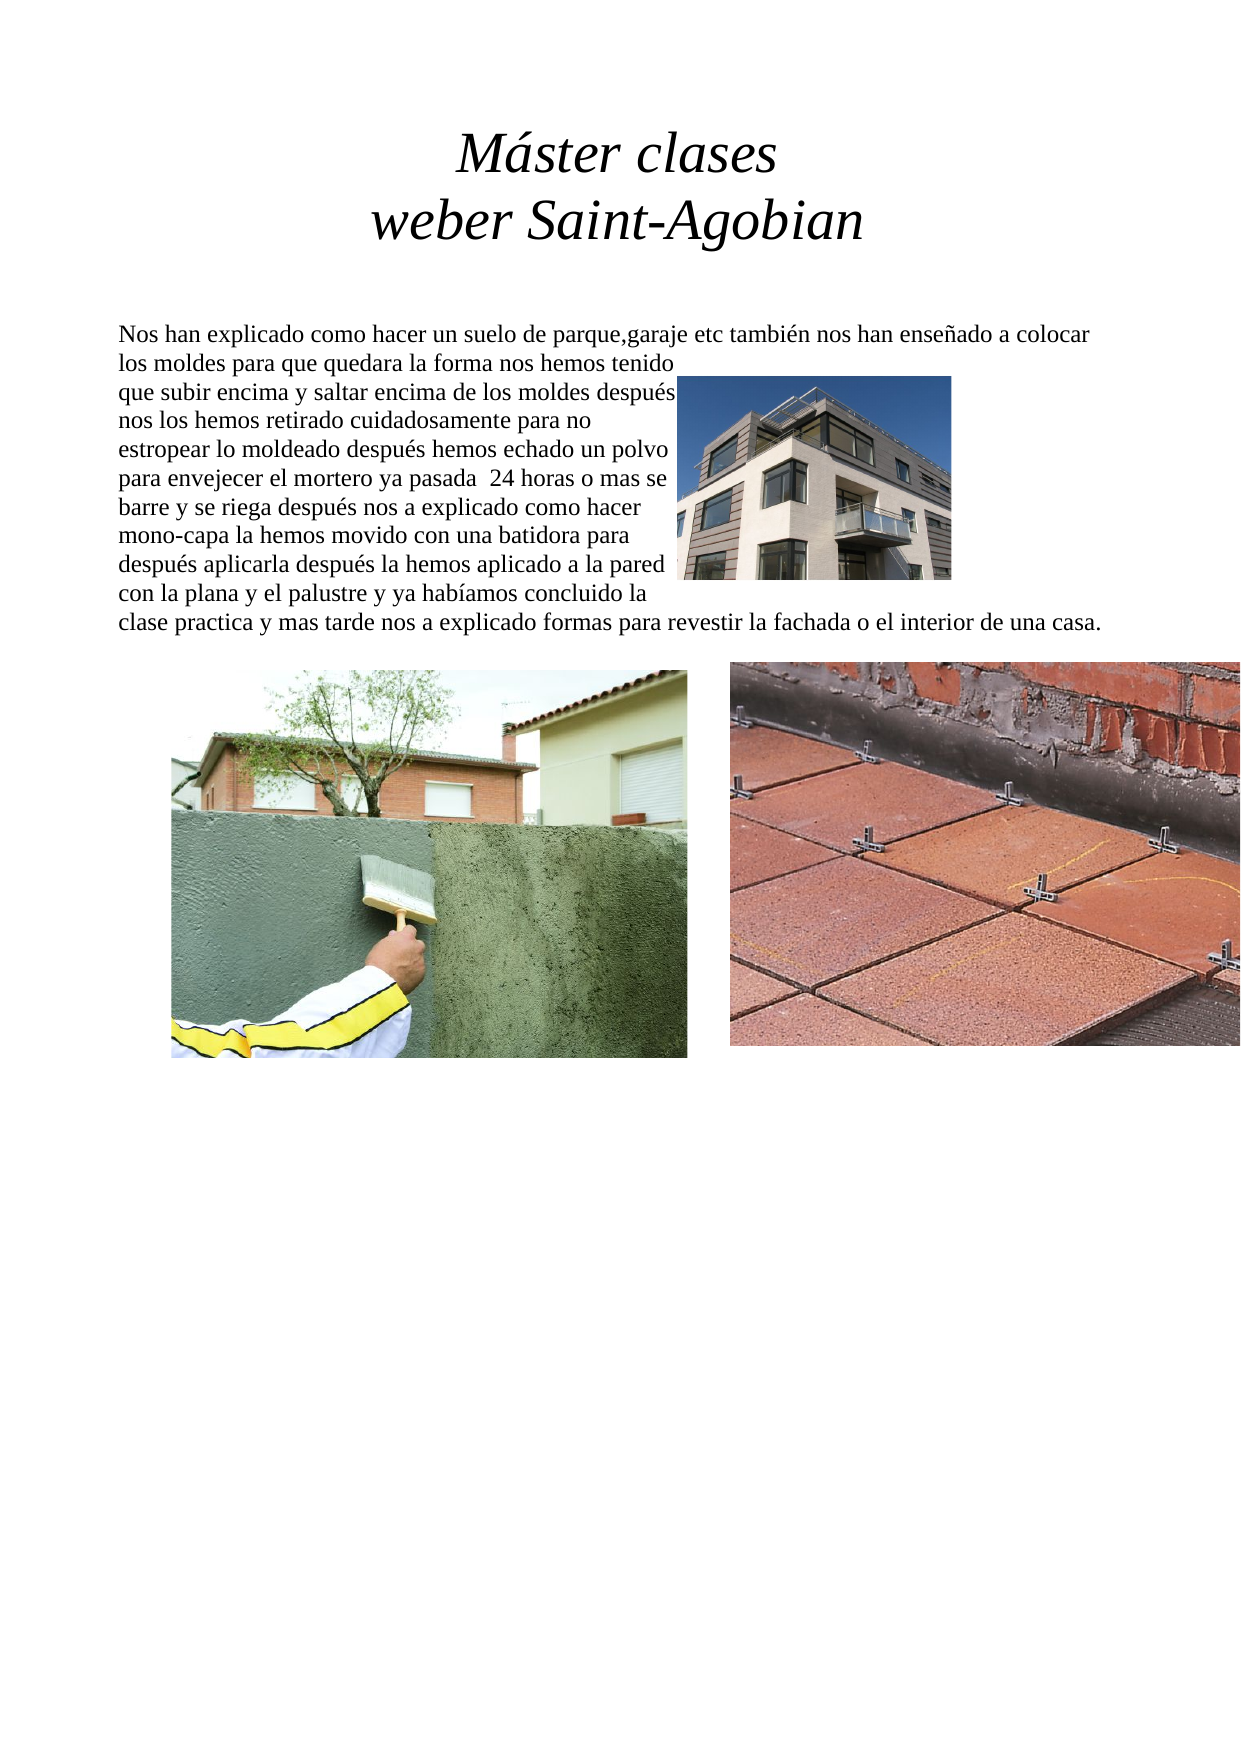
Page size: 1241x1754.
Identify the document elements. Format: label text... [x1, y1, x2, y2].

text weber Saint-Agobian [118, 185, 1122, 252]
picture [677, 375, 952, 581]
picture [730, 662, 1241, 1046]
text Nos han explicado como hacer un suelo de parque,garaje etc también nos han enseñado a colocar los moldes para que quedara la forma nos hemos tenido que subir encima y saltar encima de los moldes después nos los hemos retirado cuidadosamente para no estropear lo moldeado después hemos echado un polvo para envejecer el mortero ya pasada 24 horas o mas se barre y se riega después nos a explicado como hacer mono-capa la hemos movido con una batidora para después aplicarla después la hemos aplicado a la pared con la plana y el palustre y ya habíamos concluido la clase practica y mas tarde nos a explicado formas para revestir la fachada o el interior de una casa. [118, 319, 1122, 636]
text Máster clases [118, 118, 1122, 185]
picture [171, 670, 688, 1058]
